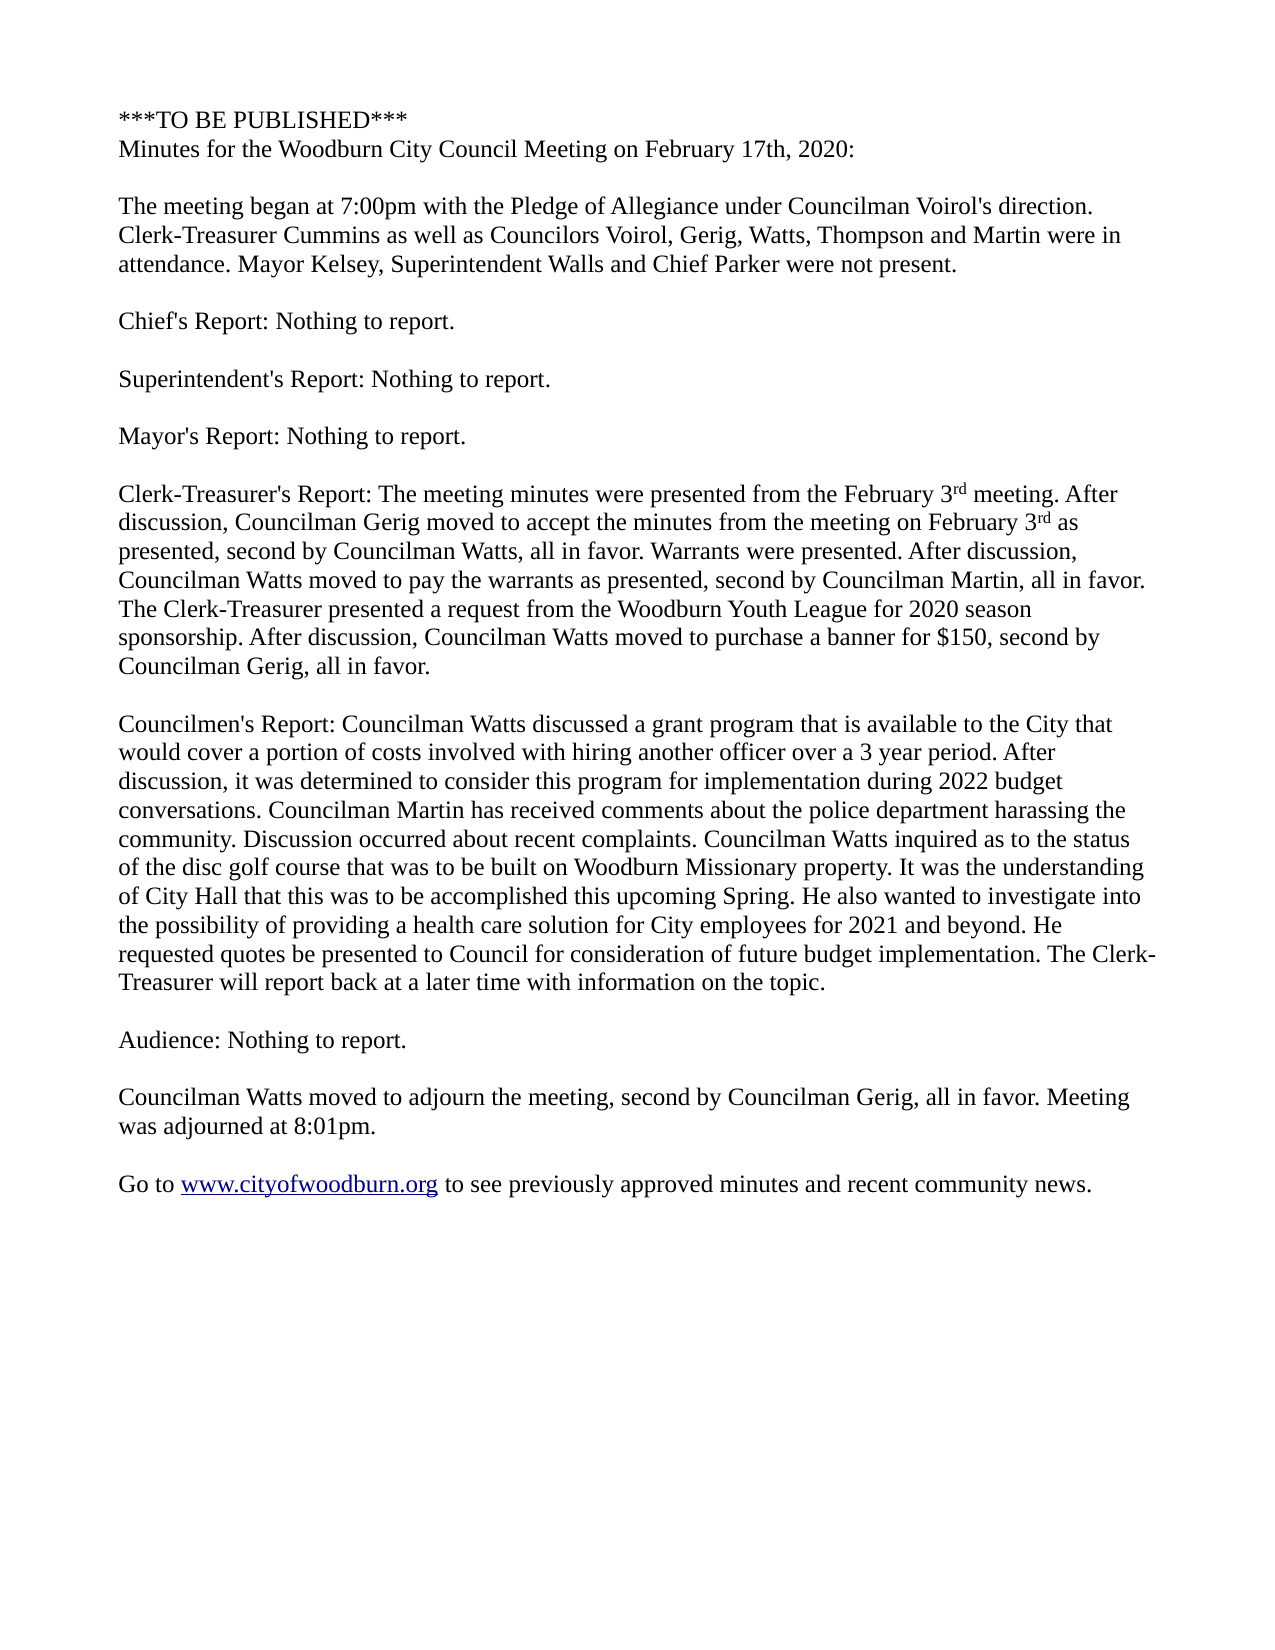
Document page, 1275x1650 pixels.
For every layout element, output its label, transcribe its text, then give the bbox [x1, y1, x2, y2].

text Minutes for the Woodburn City Council Meeting on February 17th, 2020: [118, 134, 1157, 162]
text Councilman Watts moved to adjourn the meeting, second by Councilman Gerig, all in favor. Meeting was adjourned at 8:01pm. [118, 1082, 1157, 1140]
text ***TO BE PUBLISHED*** [118, 105, 1157, 134]
text Audience: Nothing to report. [118, 1025, 1157, 1054]
text Mayor's Report: Nothing to report. [118, 421, 1157, 450]
text The meeting began at 7:00pm with the Pledge of Allegiance under Councilman Voirol's direction. Clerk-Treasurer Cummins as well as Councilors Voirol, Gerig, Watts, Thompson and Martin were in attendance. Mayor Kelsey, Superintendent Walls and Chief Parker were not present. [118, 191, 1157, 277]
text Councilmen's Report: Councilman Watts discussed a grant program that is available to the City that would cover a portion of costs involved with hiring another officer over a 3 year period. After discussion, it was determined to consider this program for implementation during 2022 budget conversations. Councilman Martin has received comments about the police department harassing the community. Discussion occurred about recent complaints. Councilman Watts inquired as to the status of the disc golf course that was to be built on Woodburn Missionary property. It was the understanding of City Hall that this was to be accomplished this upcoming Spring. He also wanted to investigate into the possibility of providing a health care solution for City employees for 2021 and beyond. He requested quotes be presented to Council for consideration of future budget implementation. The Clerk-Treasurer will report back at a later time with information on the topic. [118, 709, 1157, 996]
text Clerk-Treasurer's Report: The meeting minutes were presented from the February 3rd meeting. After discussion, Councilman Gerig moved to accept the minutes from the meeting on February 3rd as presented, second by Councilman Watts, all in favor. Warrants were presented. After discussion, Councilman Watts moved to pay the warrants as presented, second by Councilman Martin, all in favor. The Clerk-Treasurer presented a request from the Woodburn Youth League for 2020 season sponsorship. After discussion, Councilman Watts moved to purchase a banner for $150, second by Councilman Gerig, all in favor. [118, 479, 1157, 680]
text Go to www.cityofwoodburn.org to see previously approved minutes and recent community news. [118, 1169, 1157, 1197]
text Chief's Report: Nothing to report. [118, 306, 1157, 335]
text Superintendent's Report: Nothing to report. [118, 364, 1157, 392]
